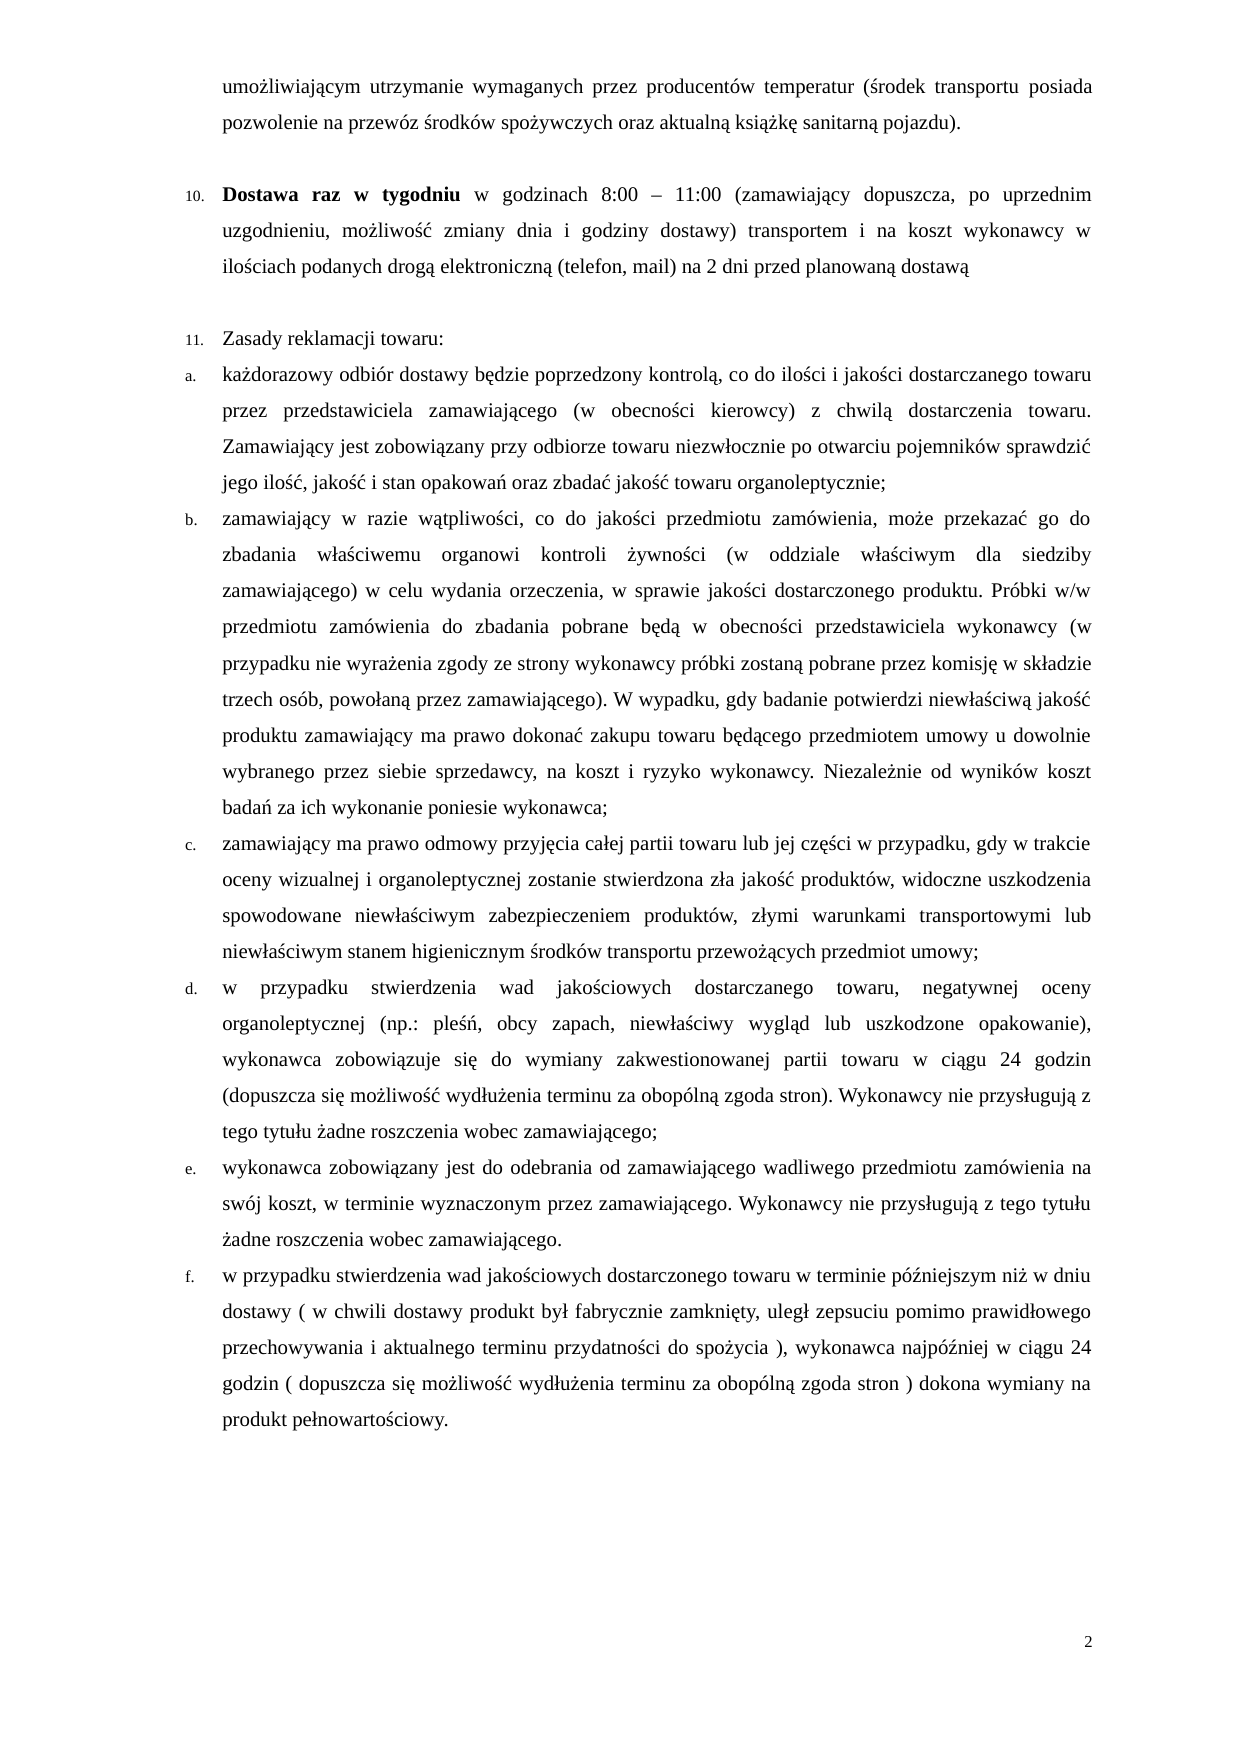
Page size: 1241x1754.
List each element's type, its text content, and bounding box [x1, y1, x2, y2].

list umożliwiającym utrzymanie wymaganych przez producentów temperatur (środek transportu posiada pozwolenie na przewóz środków spożywczych oraz aktualną książkę sanitarną pojazdu). [185, 74, 1092, 134]
list Zasady reklamacji towaru: [185, 326, 1092, 350]
list w przypadku stwierdzenia wad jakościowych dostarczanego towaru, negatywnej oceny organoleptycznej (np.: pleśń, obcy zapach, niewłaściwy wygląd lub uszkodzone opakowanie), wykonawca zobowiązuje się do wymiany zakwestionowanej partii towaru w ciągu 24 godzin (dopuszcza się możliwość wydłużenia terminu za obopólną zgoda stron). Wykonawcy nie przysługują z tego tytułu żadne roszczenia wobec zamawiającego; [185, 975, 1092, 1143]
list w przypadku stwierdzenia wad jakościowych dostarczonego towaru w terminie późniejszym niż w dniu dostawy ( w chwili dostawy produkt był fabrycznie zamknięty, uległ zepsuciu pomimo prawidłowego przechowywania i aktualnego terminu przydatności do spożycia ), wykonawca najpóźniej w ciągu 24 godzin ( dopuszcza się możliwość wydłużenia terminu za obopólną zgoda stron ) dokona wymiany na produkt pełnowartościowy. [185, 1263, 1092, 1431]
list zamawiający ma prawo odmowy przyjęcia całej partii towaru lub jej części w przypadku, gdy w trakcie oceny wizualnej i organoleptycznej zostanie stwierdzona zła jakość produktów, widoczne uszkodzenia spowodowane niewłaściwym zabezpieczeniem produktów, złymi warunkami transportowymi lub niewłaściwym stanem higienicznym środków transportu przewożących przedmiot umowy; [185, 831, 1092, 963]
list zamawiający w razie wątpliwości, co do jakości przedmiotu zamówienia, może przekazać go do zbadania właściwemu organowi kontroli żywności (w oddziale właściwym dla siedziby zamawiającego) w celu wydania orzeczenia, w sprawie jakości dostarczonego produktu. Próbki w/w przedmiotu zamówienia do zbadania pobrane będą w obecności przedstawiciela wykonawcy (w przypadku nie wyrażenia zgody ze strony wykonawcy próbki zostaną pobrane przez komisję w składzie trzech osób, powołaną przez zamawiającego). W wypadku, gdy badanie potwierdzi niewłaściwą jakość produktu zamawiający ma prawo dokonać zakupu towaru będącego przedmiotem umowy u dowolnie wybranego przez siebie sprzedawcy, na koszt i ryzyko wykonawcy. Niezależnie od wyników koszt badań za ich wykonanie poniesie wykonawca; [185, 506, 1092, 819]
list każdorazowy odbiór dostawy będzie poprzedzony kontrolą, co do ilości i jakości dostarczanego towaru przez przedstawiciela zamawiającego (w obecności kierowcy) z chwilą dostarczenia towaru. Zamawiający jest zobowiązany przy odbiorze towaru niezwłocznie po otwarciu pojemników sprawdzić jego ilość, jakość i stan opakowań oraz zbadać jakość towaru organoleptycznie; [185, 362, 1092, 494]
list wykonawca zobowiązany jest do odebrania od zamawiającego wadliwego przedmiotu zamówienia na swój koszt, w terminie wyznaczonym przez zamawiającego. Wykonawcy nie przysługują z tego tytułu żadne roszczenia wobec zamawiającego. [185, 1155, 1092, 1251]
list Dostawa raz w tygodniu w godzinach 8:00 – 11:00 (zamawiający dopuszcza, po uprzednim uzgodnieniu, możliwość zmiany dnia i godziny dostawy) transportem i na koszt wykonawcy w ilościach podanych drogą elektroniczną (telefon, mail) na 2 dni przed planowaną dostawą [185, 182, 1092, 278]
